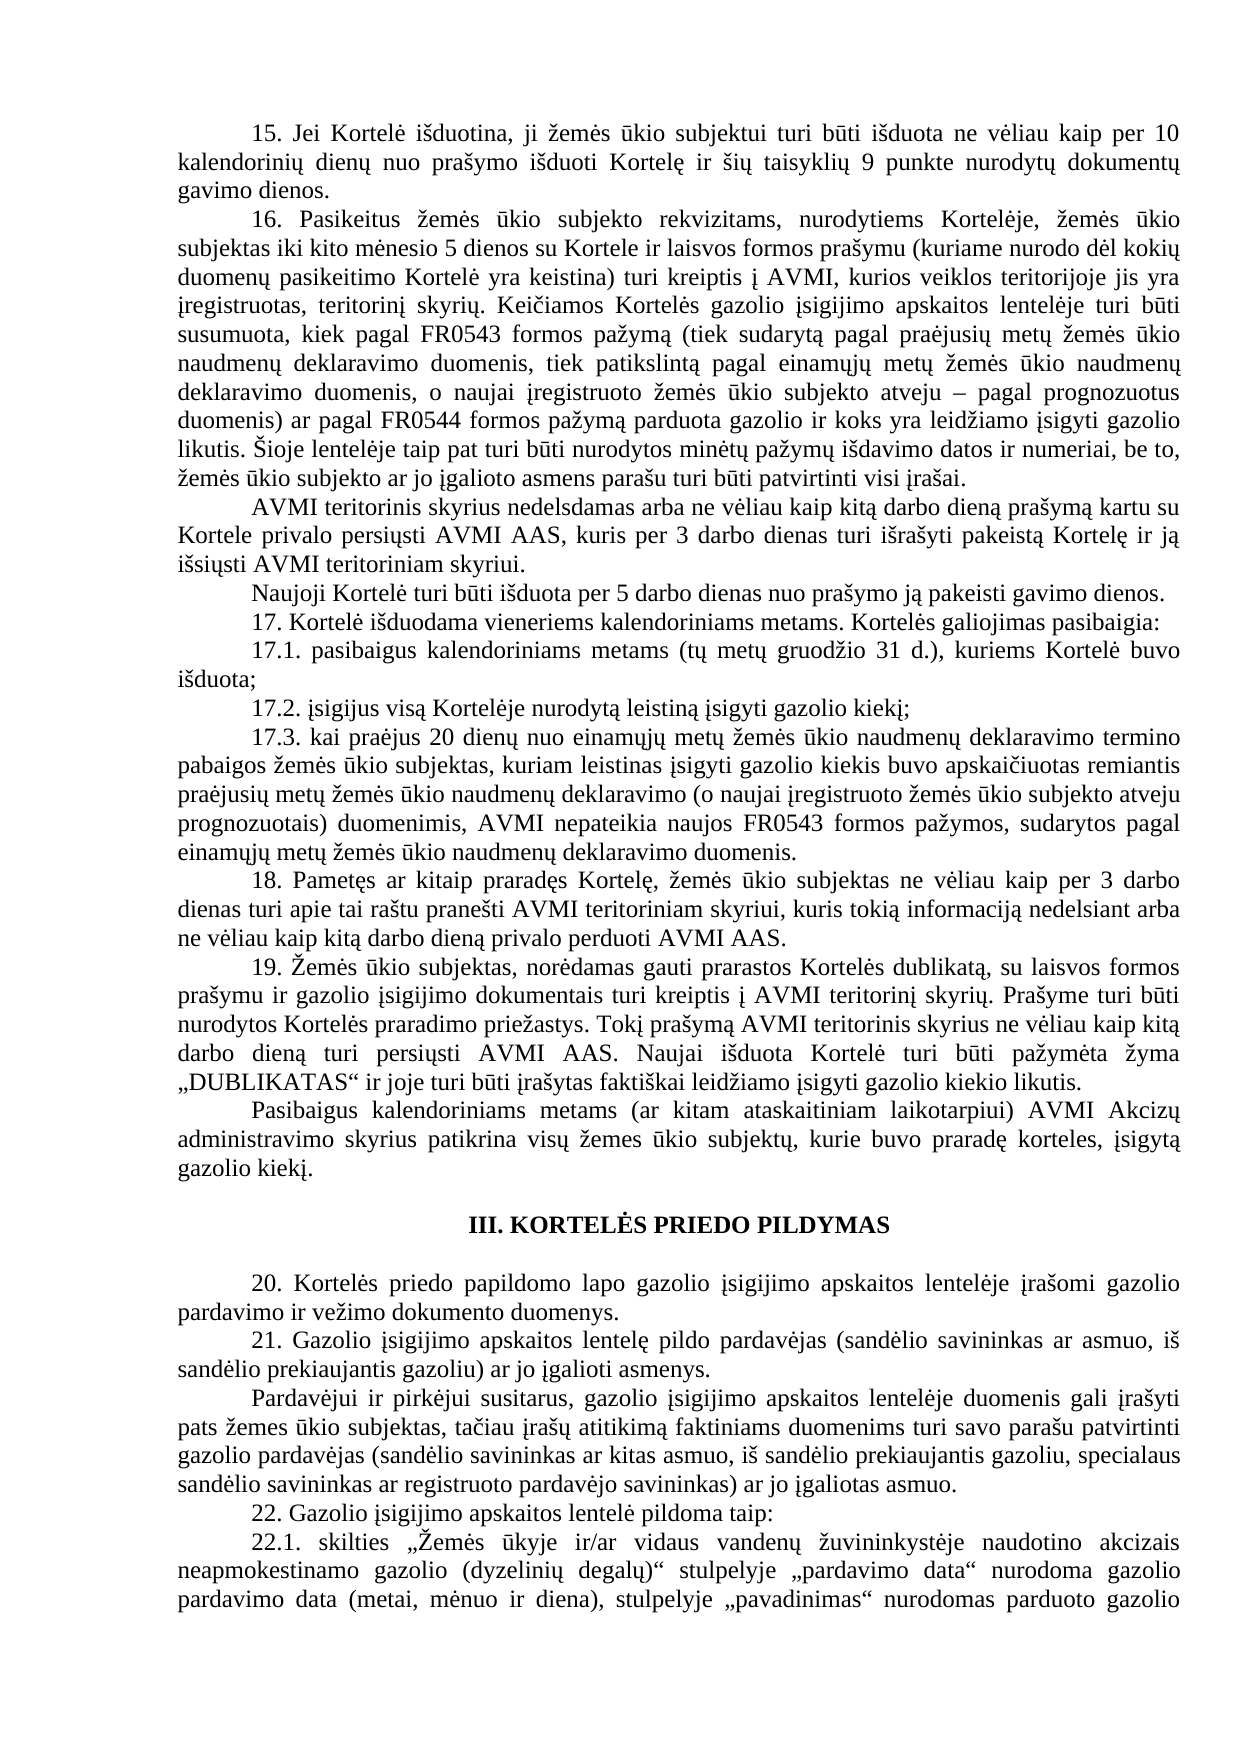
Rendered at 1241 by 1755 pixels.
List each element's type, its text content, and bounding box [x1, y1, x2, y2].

text 20. Kortelės priedo papildomo lapo gazolio įsigijimo apskaitos lentelėje įrašomi gazolio pardavimo ir vežimo dokumento duomenys. [177, 1268, 1181, 1326]
text AVMI teritorinis skyrius nedelsdamas arba ne vėliau kaip kitą darbo dieną prašymą kartu su Kortele privalo persiųsti AVMI AAS, kuris per 3 darbo dienas turi išrašyti pakeistą Kortelę ir ją išsiųsti AVMI teritoriniam skyriui. [177, 492, 1181, 578]
text 17. Kortelė išduodama vieneriems kalendoriniams metams. Kortelės galiojimas pasibaigia: [177, 607, 1181, 636]
text Pardavėjui ir pirkėjui susitarus, gazolio įsigijimo apskaitos lentelėje duomenis gali įrašyti pats žemes ūkio subjektas, tačiau įrašų atitikimą faktiniams duomenims turi savo parašu patvirtinti gazolio pardavėjas (sandėlio savininkas ar kitas asmuo, iš sandėlio prekiaujantis gazoliu, specialaus sandėlio savininkas ar registruoto pardavėjo savininkas) ar jo įgaliotas asmuo. [177, 1383, 1181, 1498]
text Naujoji Kortelė turi būti išduota per 5 darbo dienas nuo prašymo ją pakeisti gavimo dienos. [177, 578, 1181, 607]
text Pasibaigus kalendoriniams metams (ar kitam ataskaitiniam laikotarpiui) AVMI Akcizų administravimo skyrius patikrina visų žemes ūkio subjektų, kurie buvo praradę korteles, įsigytą gazolio kiekį. [177, 1096, 1181, 1182]
text III. KORTELĖS PRIEDO PILDYMAS [177, 1211, 1181, 1239]
text 22. Gazolio įsigijimo apskaitos lentelė pildoma taip: [177, 1498, 1181, 1527]
text 17.3. kai praėjus 20 dienų nuo einamųjų metų žemės ūkio naudmenų deklaravimo termino pabaigos žemės ūkio subjektas, kuriam leistinas įsigyti gazolio kiekis buvo apskaičiuotas remiantis praėjusių metų žemės ūkio naudmenų deklaravimo (o naujai įregistruoto žemės ūkio subjekto atveju prognozuotais) duomenimis, AVMI nepateikia naujos FR0543 formos pažymos, sudarytos pagal einamųjų metų žemės ūkio naudmenų deklaravimo duomenis. [177, 722, 1181, 866]
text 17.2. įsigijus visą Kortelėje nurodytą leistiną įsigyti gazolio kiekį; [177, 693, 1181, 722]
text 18. Pametęs ar kitaip praradęs Kortelę, žemės ūkio subjektas ne vėliau kaip per 3 darbo dienas turi apie tai raštu pranešti AVMI teritoriniam skyriui, kuris tokią informaciją nedelsiant arba ne vėliau kaip kitą darbo dieną privalo perduoti AVMI AAS. [177, 866, 1181, 952]
text 22.1. skilties „Žemės ūkyje ir/ar vidaus vandenų žuvininkystėje naudotino akcizais neapmokestinamo gazolio (dyzelinių degalų)“ stulpelyje „pardavimo data“ nurodoma gazolio pardavimo data (metai, mėnuo ir diena), stulpelyje „pavadinimas“ nurodomas parduoto gazolio [177, 1527, 1181, 1613]
text 19. Žemės ūkio subjektas, norėdamas gauti prarastos Kortelės dublikatą, su laisvos formos prašymu ir gazolio įsigijimo dokumentais turi kreiptis į AVMI teritorinį skyrių. Prašyme turi būti nurodytos Kortelės praradimo priežastys. Tokį prašymą AVMI teritorinis skyrius ne vėliau kaip kitą darbo dieną turi persiųsti AVMI AAS. Naujai išduota Kortelė turi būti pažymėta žyma „DUBLIKATAS“ ir joje turi būti įrašytas faktiškai leidžiamo įsigyti gazolio kiekio likutis. [177, 952, 1181, 1096]
text 17.1. pasibaigus kalendoriniams metams (tų metų gruodžio 31 d.), kuriems Kortelė buvo išduota; [177, 636, 1181, 693]
text 16. Pasikeitus žemės ūkio subjekto rekvizitams, nurodytiems Kortelėje, žemės ūkio subjektas iki kito mėnesio 5 dienos su Kortele ir laisvos formos prašymu (kuriame nurodo dėl kokių duomenų pasikeitimo Kortelė yra keistina) turi kreiptis į AVMI, kurios veiklos teritorijoje jis yra įregistruotas, teritorinį skyrių. Keičiamos Kortelės gazolio įsigijimo apskaitos lentelėje turi būti susumuota, kiek pagal FR0543 formos pažymą (tiek sudarytą pagal praėjusių metų žemės ūkio naudmenų deklaravimo duomenis, tiek patikslintą pagal einamųjų metų žemės ūkio naudmenų deklaravimo duomenis, o naujai įregistruoto žemės ūkio subjekto atveju – pagal prognozuotus duomenis) ar pagal FR0544 formos pažymą parduota gazolio ir koks yra leidžiamo įsigyti gazolio likutis. Šioje lentelėje taip pat turi būti nurodytos minėtų pažymų išdavimo datos ir numeriai, be to, žemės ūkio subjekto ar jo įgalioto asmens parašu turi būti patvirtinti visi įrašai. [177, 204, 1181, 492]
text 15. Jei Kortelė išduotina, ji žemės ūkio subjektui turi būti išduota ne vėliau kaip per 10 kalendorinių dienų nuo prašymo išduoti Kortelę ir šių taisyklių 9 punkte nurodytų dokumentų gavimo dienos. [177, 118, 1181, 204]
text 21. Gazolio įsigijimo apskaitos lentelę pildo pardavėjas (sandėlio savininkas ar asmuo, iš sandėlio prekiaujantis gazoliu) ar jo įgalioti asmenys. [177, 1326, 1181, 1383]
